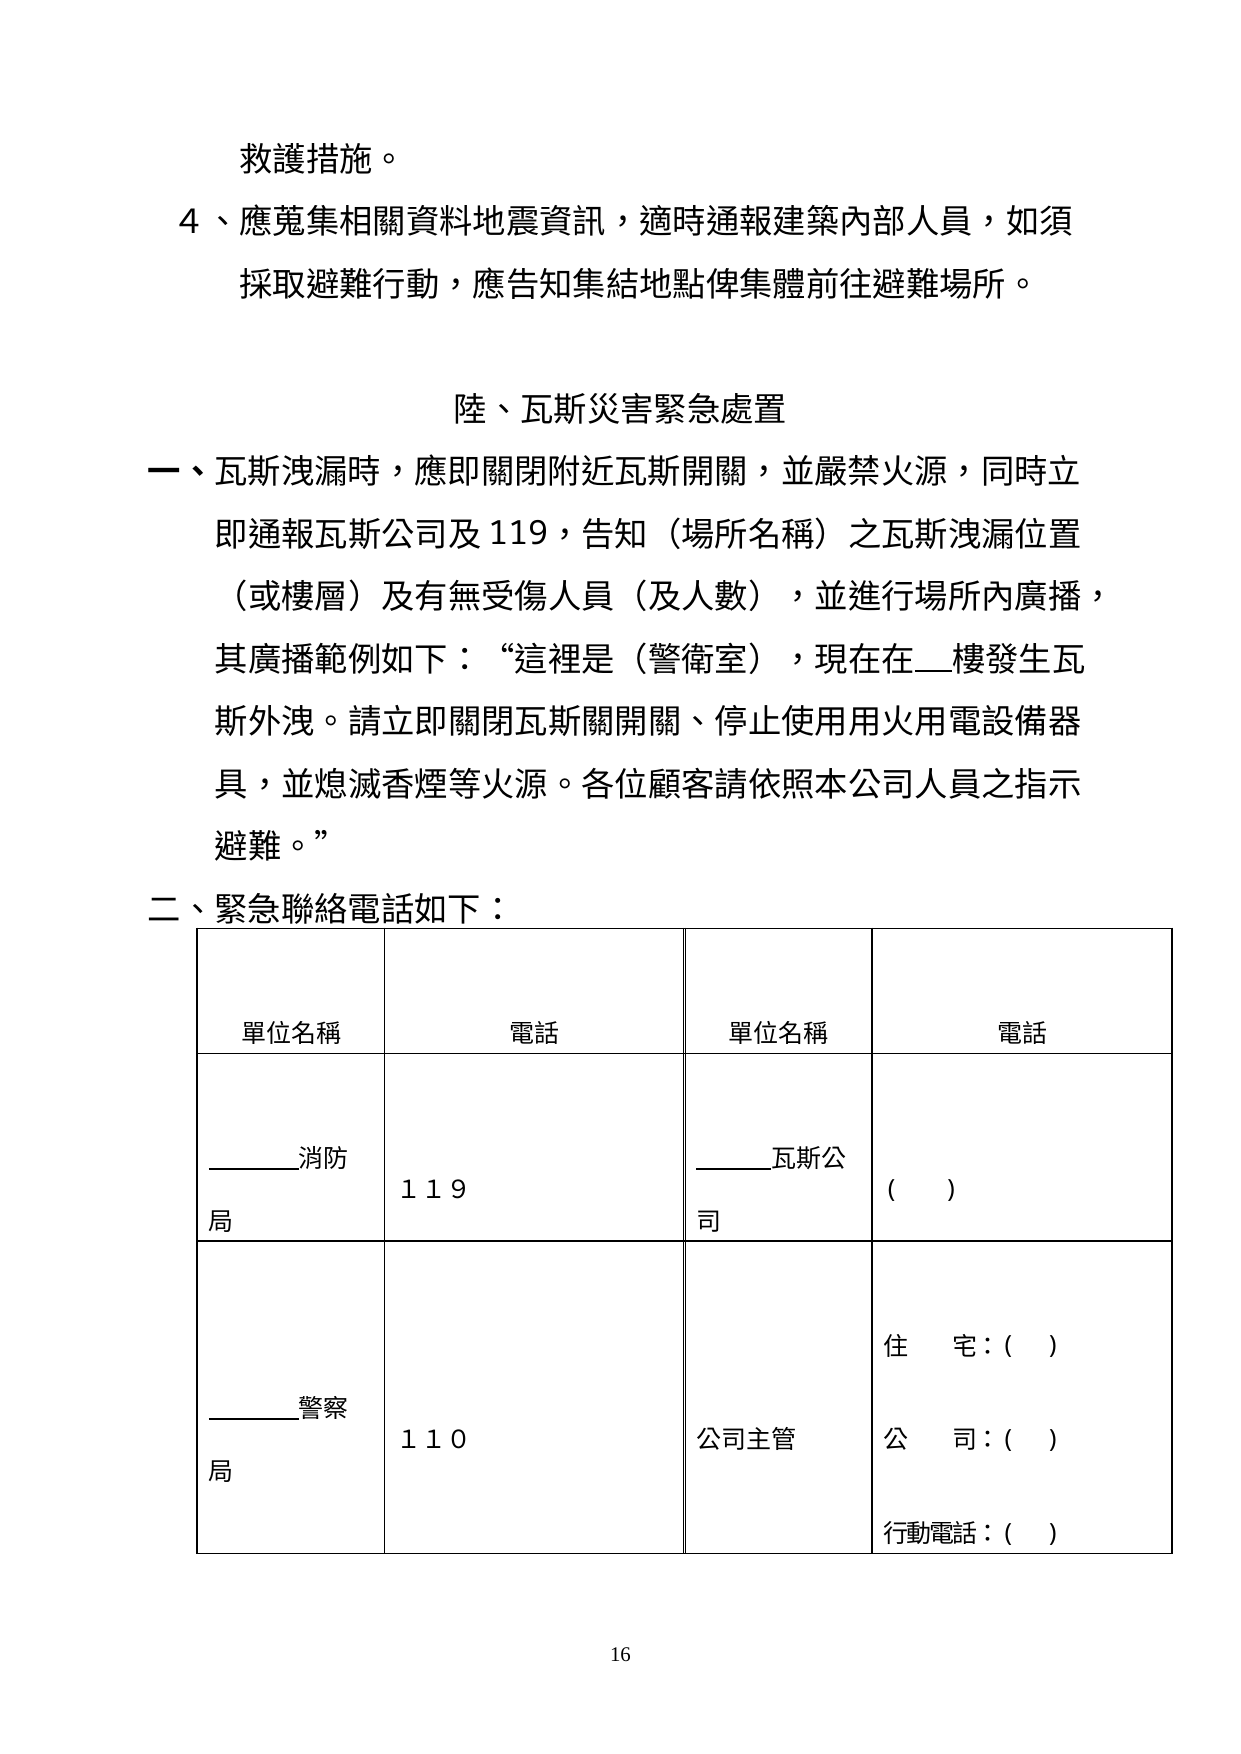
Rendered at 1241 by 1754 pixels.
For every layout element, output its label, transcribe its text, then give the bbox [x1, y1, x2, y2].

text 二、緊急聯絡電話如下： [148, 865, 1092, 928]
table_cell 消防局 [198, 1054, 384, 1240]
table_cell 住 宅：( ) - 公 司：( ) - 行動電話：( ) - [873, 1242, 1171, 1553]
table_header 單位名稱 [198, 929, 384, 1053]
text 一、瓦斯洩漏時，應即關閉附近瓦斯開關，並嚴禁火源，同時立即通報瓦斯公司及119，告知（場所名稱）之瓦斯洩漏位置（或樓層）及有無受傷人員（及人數），並進行場所內廣播，其廣播範例如下：“這裡是（警衛室），現在在 樓發生瓦斯外洩。請立即關閉瓦斯關開關、停止使用用火用電設備器具，並熄滅香煙等火源。各位顧客請依照本公司人員之指示避難。” [148, 428, 1092, 865]
table_cell １１０ [385, 1242, 683, 1553]
table_cell 公司主管 [686, 1242, 871, 1553]
table_header 單位名稱 [686, 929, 871, 1053]
table_cell ( ) - [873, 1054, 1171, 1240]
table_cell 警察局 [198, 1242, 384, 1553]
text ４、應蒐集相關資料地震資訊，適時通報建築內部人員，如須採取避難行動，應告知集結地點俾集體前往避難場所。 [173, 178, 1092, 303]
table_cell 瓦斯公司 [686, 1054, 871, 1240]
text 救護措施。 [173, 115, 1092, 178]
table_header 電話 [873, 929, 1171, 1053]
table_cell １１９ [385, 1054, 683, 1240]
text 陸、瓦斯災害緊急處置 [148, 365, 1092, 428]
table_header 電話 [385, 929, 683, 1053]
